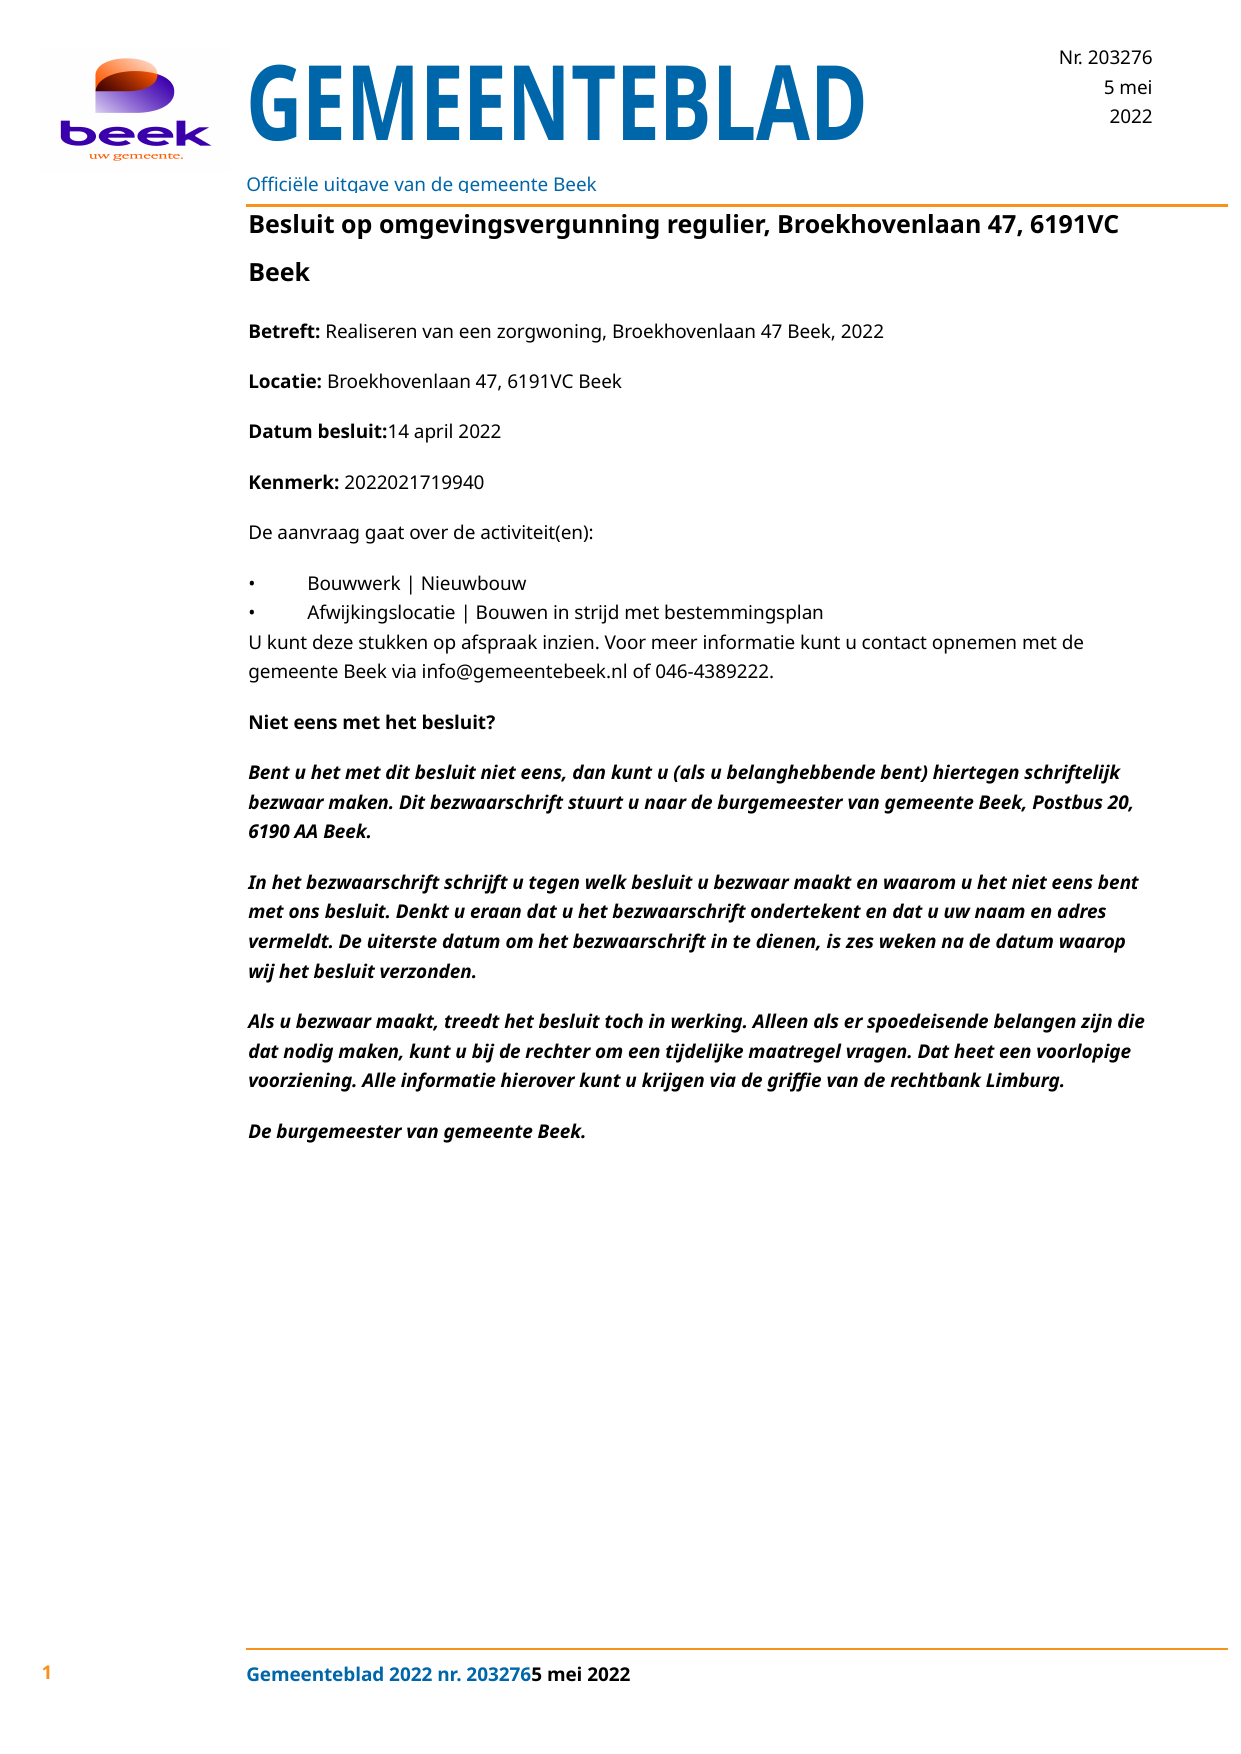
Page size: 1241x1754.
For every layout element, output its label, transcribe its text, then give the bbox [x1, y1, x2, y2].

text De burgemeester van gemeente Beek. [248, 1118, 1152, 1144]
text U kunt deze stukken op afspraak inzien. Voor meer informatie kunt u contact opnemen met de gemeente Beek via info@gemeentebeek.nl of 046-4389222. [248, 629, 1152, 684]
text Besluit op omgevingsvergunning regulier, Broekhovenlaan 47, 6191VC Beek [248, 207, 1152, 288]
text Kenmerk: 2022021719940 [248, 469, 1152, 495]
text Niet eens met het besluit? [248, 709, 1152, 735]
text In het bezwaarschrift schrijft u tegen welk besluit u bezwaar maakt en waarom u het niet eens bent met ons besluit. Denkt u eraan dat u het bezwaarschrift ondertekent en dat u uw naam en adres vermeldt. De uiterste datum om het bezwaarschrift in te dienen, is zes weken na de datum waarop wij het besluit verzonden. [248, 869, 1152, 984]
list Afwijkingslocatie | Bouwen in strijd met bestemmingsplan [248, 599, 1152, 625]
text Betreft: Realiseren van een zorgwoning, Broekhovenlaan 47 Beek, 2022 [248, 318, 1152, 344]
text Datum besluit:14 april 2022 [248, 419, 1152, 444]
text De aanvraag gaat over de activiteit(en): [248, 519, 1152, 545]
text Als u bezwaar maakt, treedt het besluit toch in werking. Alleen als er spoedeisende belangen zijn die dat nodig maken, kunt u bij de rechter om een tijdelijke maatregel vragen. Dat heet een voorlopige voorziening. Alle informatie hierover kunt u krijgen via de griffie van de rechtbank Limburg. [248, 1008, 1152, 1093]
picture [41, 47, 231, 172]
text Bent u het met dit besluit niet eens, dan kunt u (als u belanghebbende bent) hiertegen schriftelijk bezwaar maken. Dit bezwaarschrift stuurt u naar de burgemeester van gemeente Beek, Postbus 20, 6190 AA Beek. [248, 759, 1152, 844]
text Locatie: Broekhovenlaan 47, 6191VC Beek [248, 368, 1152, 394]
list Bouwwerk | Nieuwbouw [248, 570, 1152, 596]
